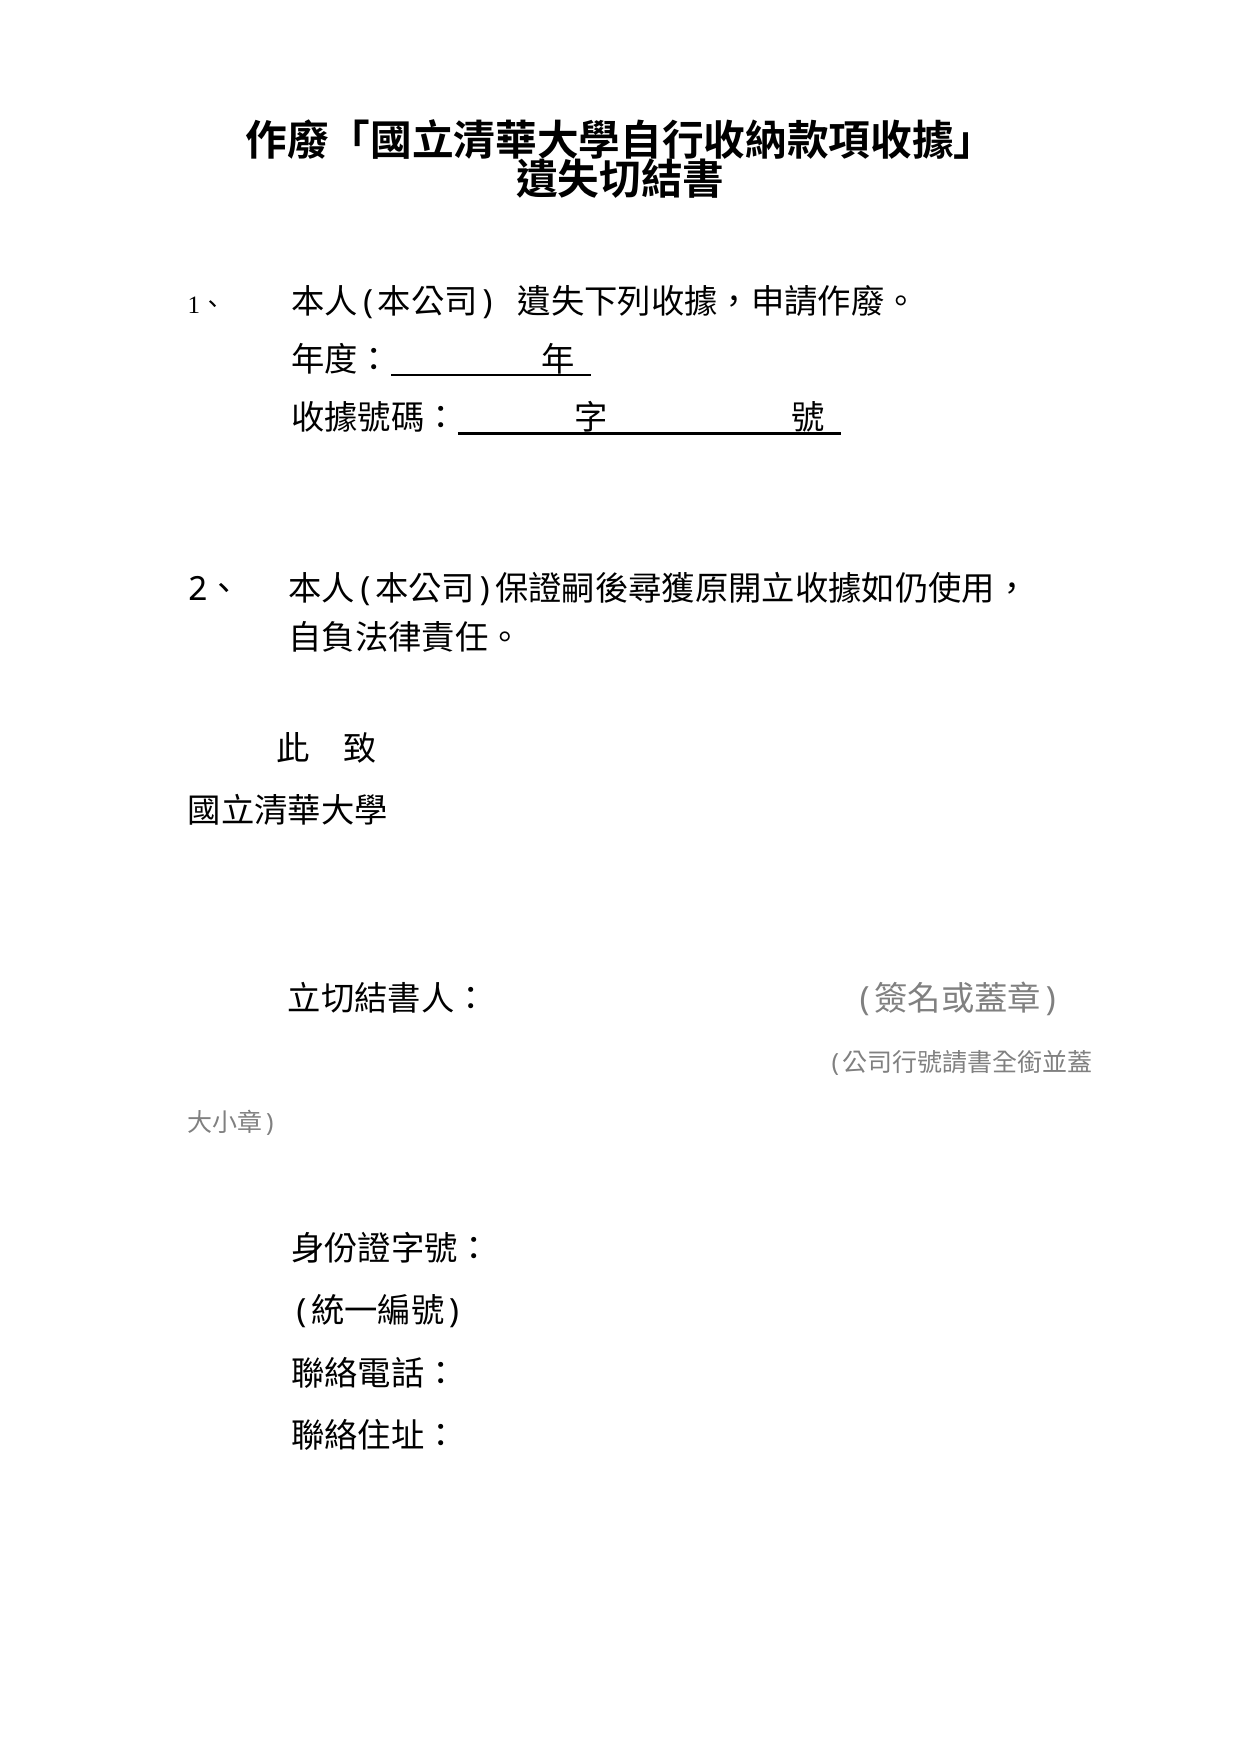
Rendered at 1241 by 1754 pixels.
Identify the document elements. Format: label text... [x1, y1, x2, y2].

text (統一編號) [187, 1267, 1053, 1329]
text 身份證字號： [187, 1204, 1053, 1267]
text 此 致 [230, 704, 1053, 767]
text 立切結書人： (簽名或蓋章) [287, 954, 1103, 1017]
text 聯絡電話： [187, 1329, 1053, 1392]
list 本人(本公司)保證嗣後尋獲原開立收據如仍使用，自負法律責任。 [187, 562, 1053, 659]
text 遺失切結書 [187, 158, 1053, 204]
list 本人(本公司) 遺失下列收據，申請作廢。 年度： 年 收據號碼： 字 號 [187, 266, 1053, 441]
text 國立清華大學 [187, 767, 1053, 829]
text 聯絡住址： [187, 1392, 1053, 1454]
text (公司行號請書全銜並蓋大小章) [187, 1017, 1103, 1142]
text 作廢「國立清華大學自行收納款項收據」 [187, 96, 1053, 158]
